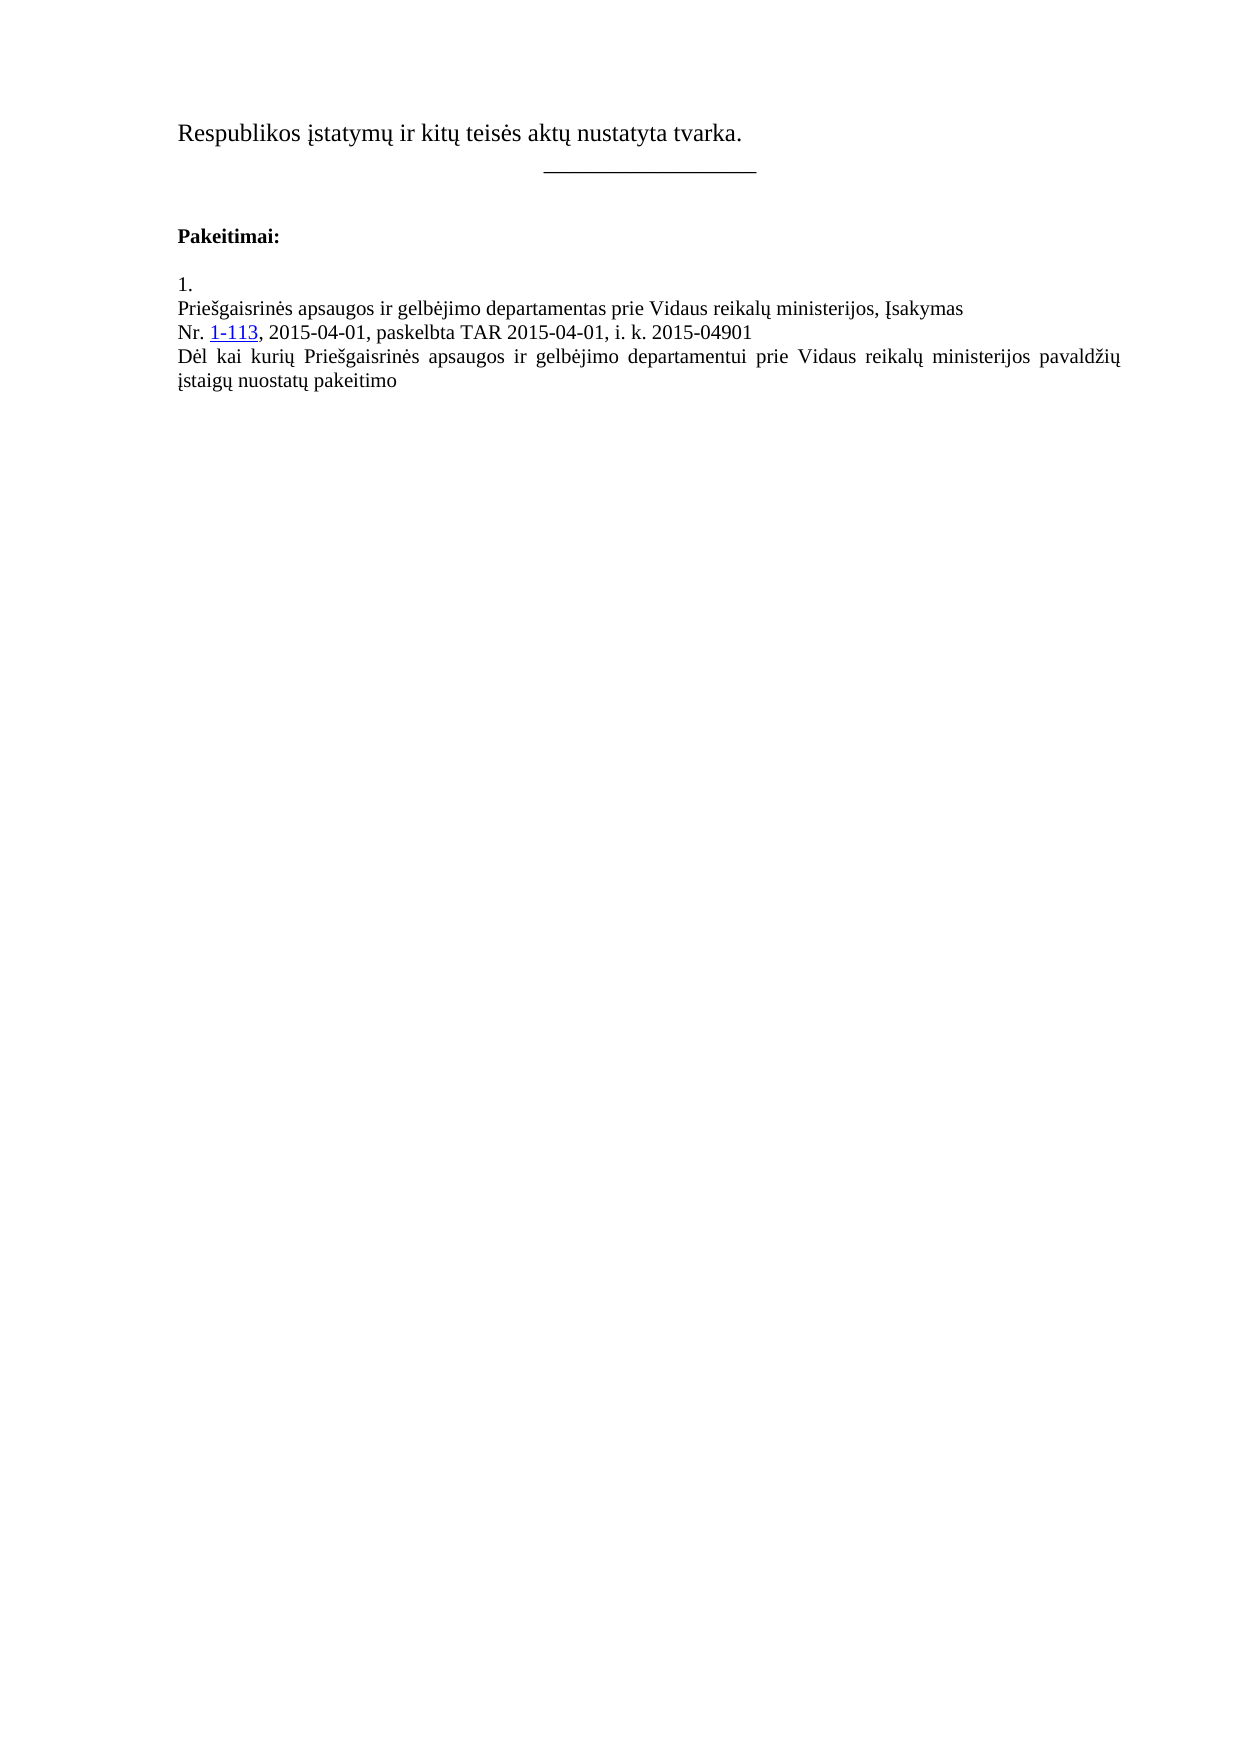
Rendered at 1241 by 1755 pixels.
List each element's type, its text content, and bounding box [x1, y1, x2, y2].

text _________________ [177, 147, 1122, 176]
text 1. [177, 272, 1122, 296]
text Priešgaisrinės apsaugos ir gelbėjimo departamentas prie Vidaus reikalų ministerijos, Įsakymas [177, 296, 1122, 320]
text Pakeitimai: [177, 224, 1122, 248]
text Nr. 1-113, 2015-04-01, paskelbta TAR 2015-04-01, i. k. 2015-04901 [177, 320, 1122, 344]
text Respublikos įstatymų ir kitų teisės aktų nustatyta tvarka. [177, 118, 1122, 147]
text Dėl kai kurių Priešgaisrinės apsaugos ir gelbėjimo departamentui prie Vidaus reikalų ministerijos pavaldžių įstaigų nuostatų pakeitimo [177, 344, 1122, 392]
